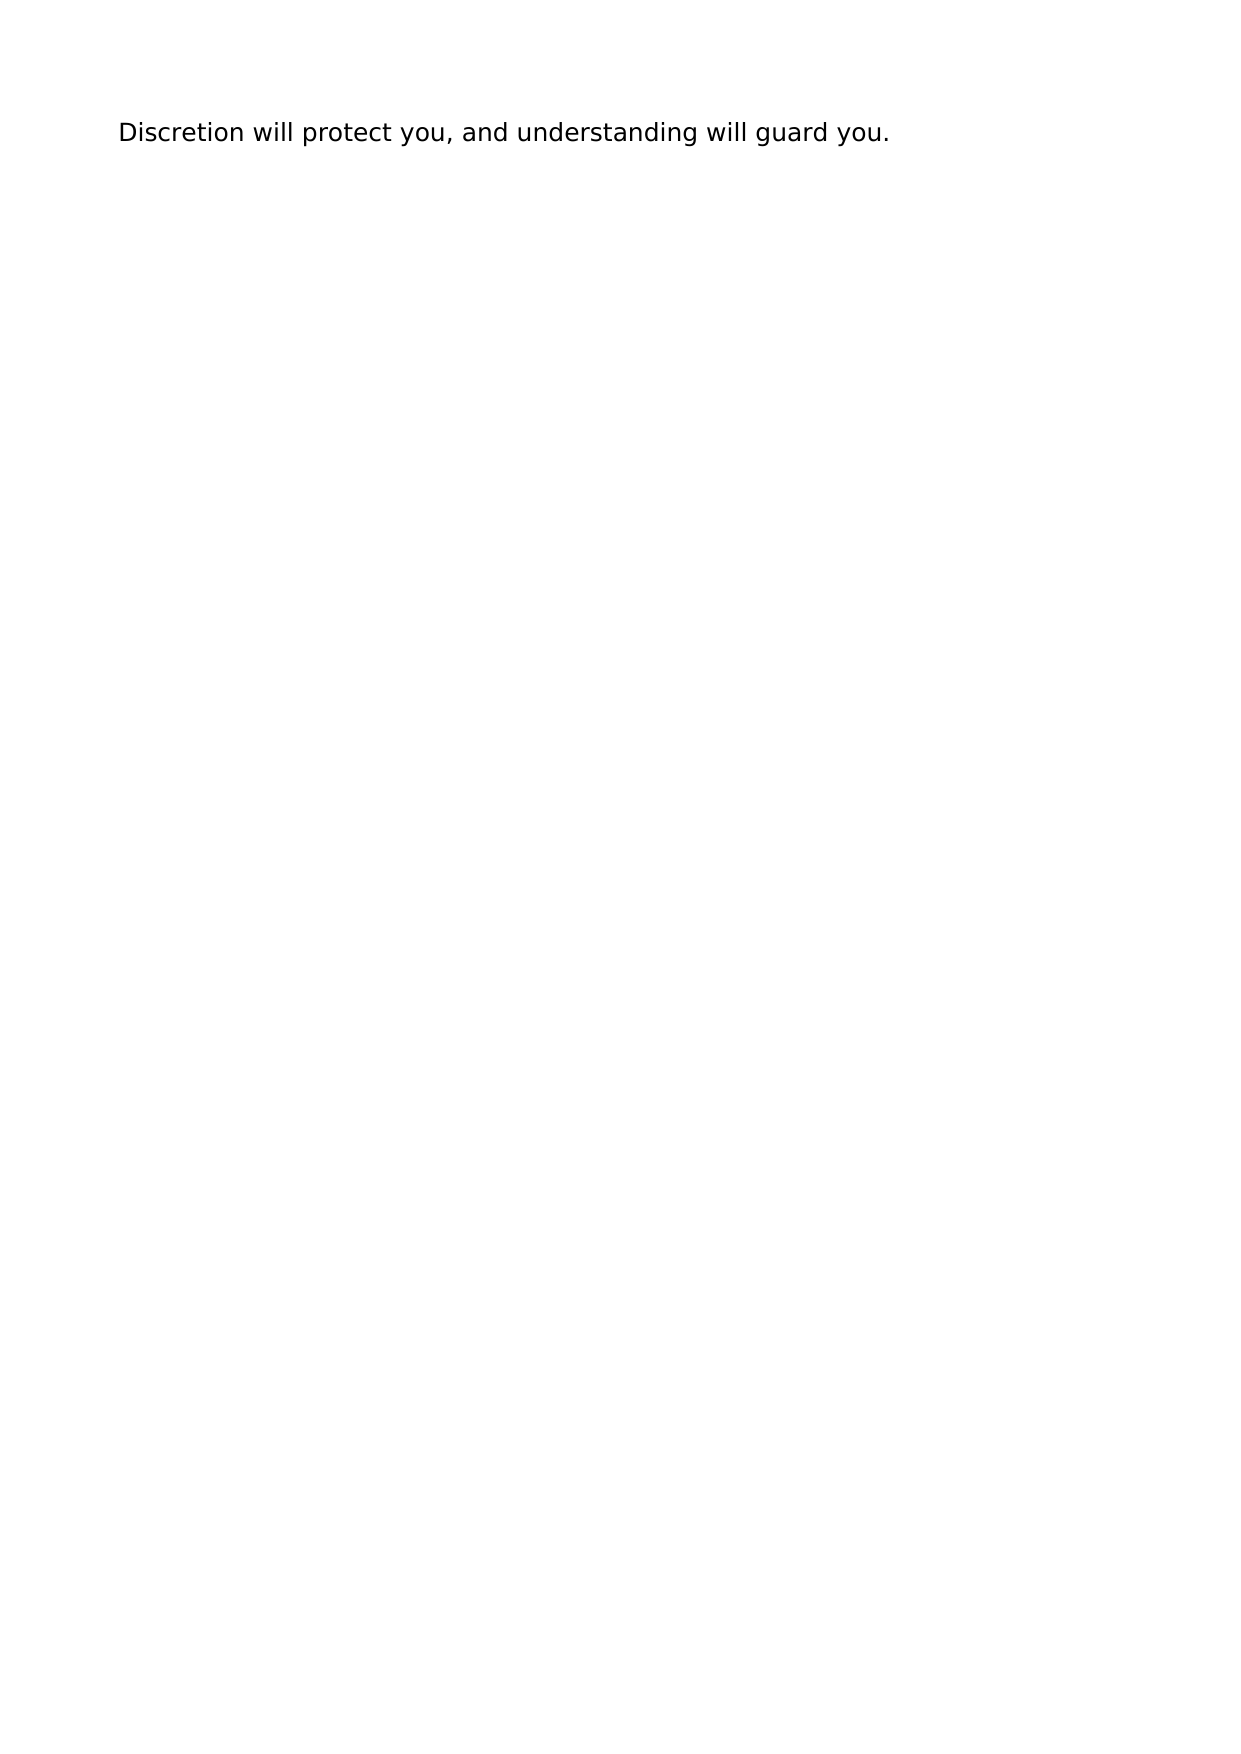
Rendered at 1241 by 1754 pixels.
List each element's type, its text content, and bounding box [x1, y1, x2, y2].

text Discretion will protect you, and understanding will guard you. [118, 118, 1122, 147]
